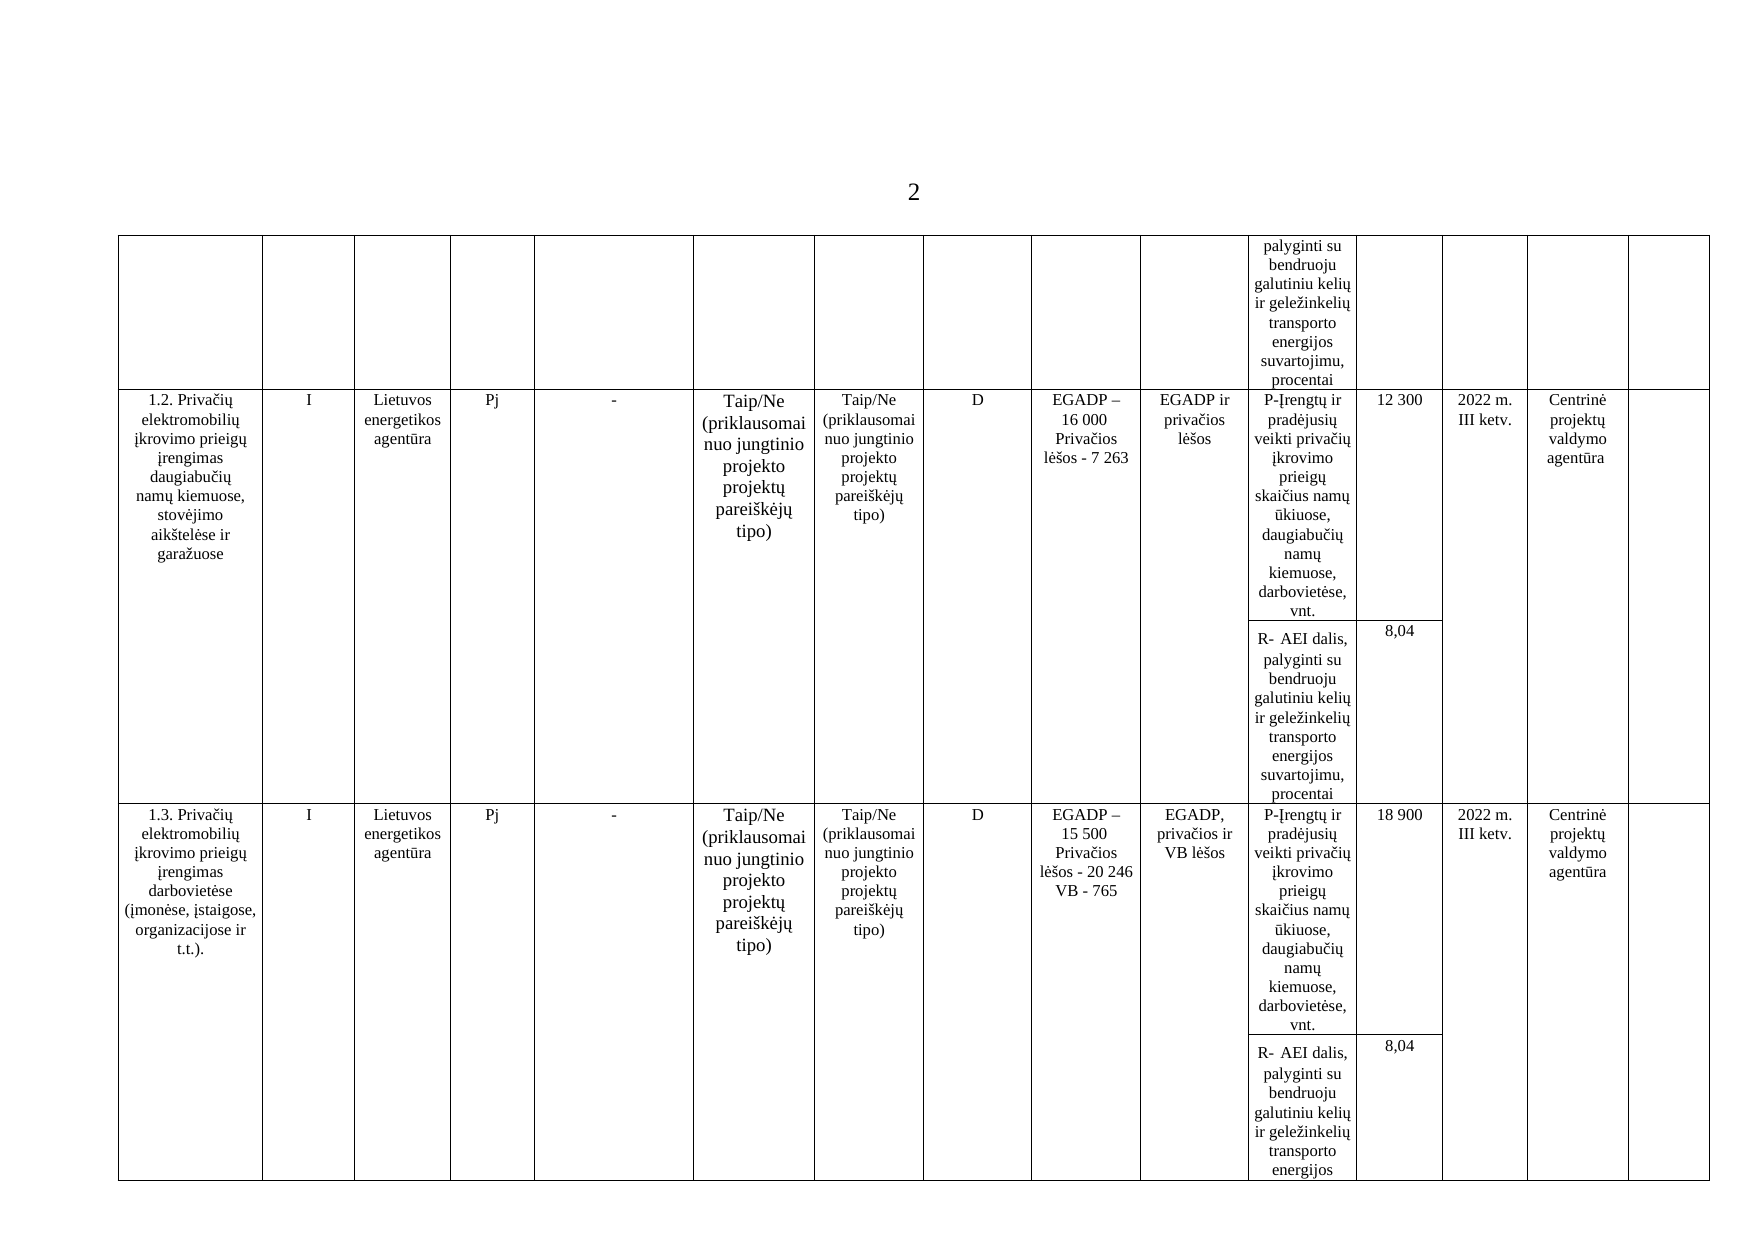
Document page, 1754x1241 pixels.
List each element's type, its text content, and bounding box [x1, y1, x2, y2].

table_cell [1443, 236, 1527, 389]
table_cell [1357, 236, 1442, 389]
table_cell - [535, 804, 693, 1180]
table_cell 2022 m. III ketv. [1443, 390, 1527, 803]
table_cell I [263, 390, 354, 803]
table_cell 8,04 [1357, 1035, 1442, 1180]
table_cell Taip/Ne (priklausomai nuo jungtinio projekto projektų pareiškėjų tipo) [815, 390, 923, 803]
table_cell EGADP ir privačios lėšos [1141, 390, 1248, 803]
table_cell P-Įrengtų ir pradėjusių veikti privačių įkrovimo prieigų skaičius namų ūkiuose, daugiabučių namų kiemuose, darbovietėse, vnt. [1249, 804, 1356, 1034]
table_cell Lietuvos energetikos agentūra [355, 390, 450, 803]
table_cell [1629, 804, 1709, 1180]
table_cell [263, 236, 354, 389]
table_cell Taip/Ne (priklausomai nuo jungtinio projekto projektų pareiškėjų tipo) [694, 390, 814, 803]
table_cell D [924, 804, 1031, 1180]
table_cell EGADP – 16 000 Privačios lėšos - 7 263 [1032, 390, 1140, 803]
table_cell [1032, 236, 1140, 389]
table_cell 8,04 [1357, 621, 1442, 803]
table_cell - [535, 390, 693, 803]
table_cell palyginti su bendruoju galutiniu kelių ir geležinkelių transporto energijos suvartojimu, procentai [1249, 236, 1356, 389]
table_cell 2022 m. III ketv. [1443, 804, 1527, 1180]
table_cell 18 900 [1357, 804, 1442, 1034]
table_cell P-Įrengtų ir pradėjusių veikti privačių įkrovimo prieigų skaičius namų ūkiuose, daugiabučių namų kiemuose, darbovietėse, vnt. [1249, 390, 1356, 620]
table_cell EGADP, privačios ir VB lėšos [1141, 804, 1248, 1180]
table_cell Pj [451, 804, 534, 1180]
table_cell [1629, 236, 1709, 389]
table_cell I [263, 804, 354, 1180]
table_cell [815, 236, 923, 389]
table_cell Pj [451, 390, 534, 803]
table_cell [119, 236, 262, 389]
table_cell [355, 236, 450, 389]
table_cell 12 300 [1357, 390, 1442, 620]
table_cell [694, 236, 814, 389]
table_cell Centrinė projektų valdymo agentūra [1528, 804, 1628, 1180]
table_cell R- AEI dalis, palyginti su bendruoju galutiniu kelių ir geležinkelių transporto energijos suvartojimu, procentai [1249, 621, 1356, 803]
table_cell [1528, 236, 1628, 389]
table_cell 1.2. Privačių elektromobilių įkrovimo prieigų įrengimas daugiabučių namų kiemuose, stovėjimo aikštelėse ir garažuose [119, 390, 262, 803]
table_cell - [535, 236, 693, 389]
table_cell [1629, 390, 1709, 803]
table_cell EGADP – 15 500 Privačios lėšos - 20 246 VB - 765 [1032, 804, 1140, 1180]
table_cell 1.3. Privačių elektromobilių įkrovimo prieigų įrengimas darbovietėse (įmonėse, įstaigose, organizacijose ir t.t.). [119, 804, 262, 1180]
table_cell [1141, 236, 1248, 389]
table_cell [924, 236, 1031, 389]
table_cell R- AEI dalis, palyginti su bendruoju galutiniu kelių ir geležinkelių transporto energijos [1249, 1035, 1356, 1180]
table_cell Lietuvos energetikos agentūra [355, 804, 450, 1180]
table_cell Taip/Ne (priklausomai nuo jungtinio projekto projektų pareiškėjų tipo) [815, 804, 923, 1180]
table_cell [451, 236, 534, 389]
table_cell Centrinė projektų valdymo agentūra [1528, 390, 1628, 803]
table_cell D [924, 390, 1031, 803]
table_cell Taip/Ne (priklausomai nuo jungtinio projekto projektų pareiškėjų tipo) [694, 804, 814, 1180]
